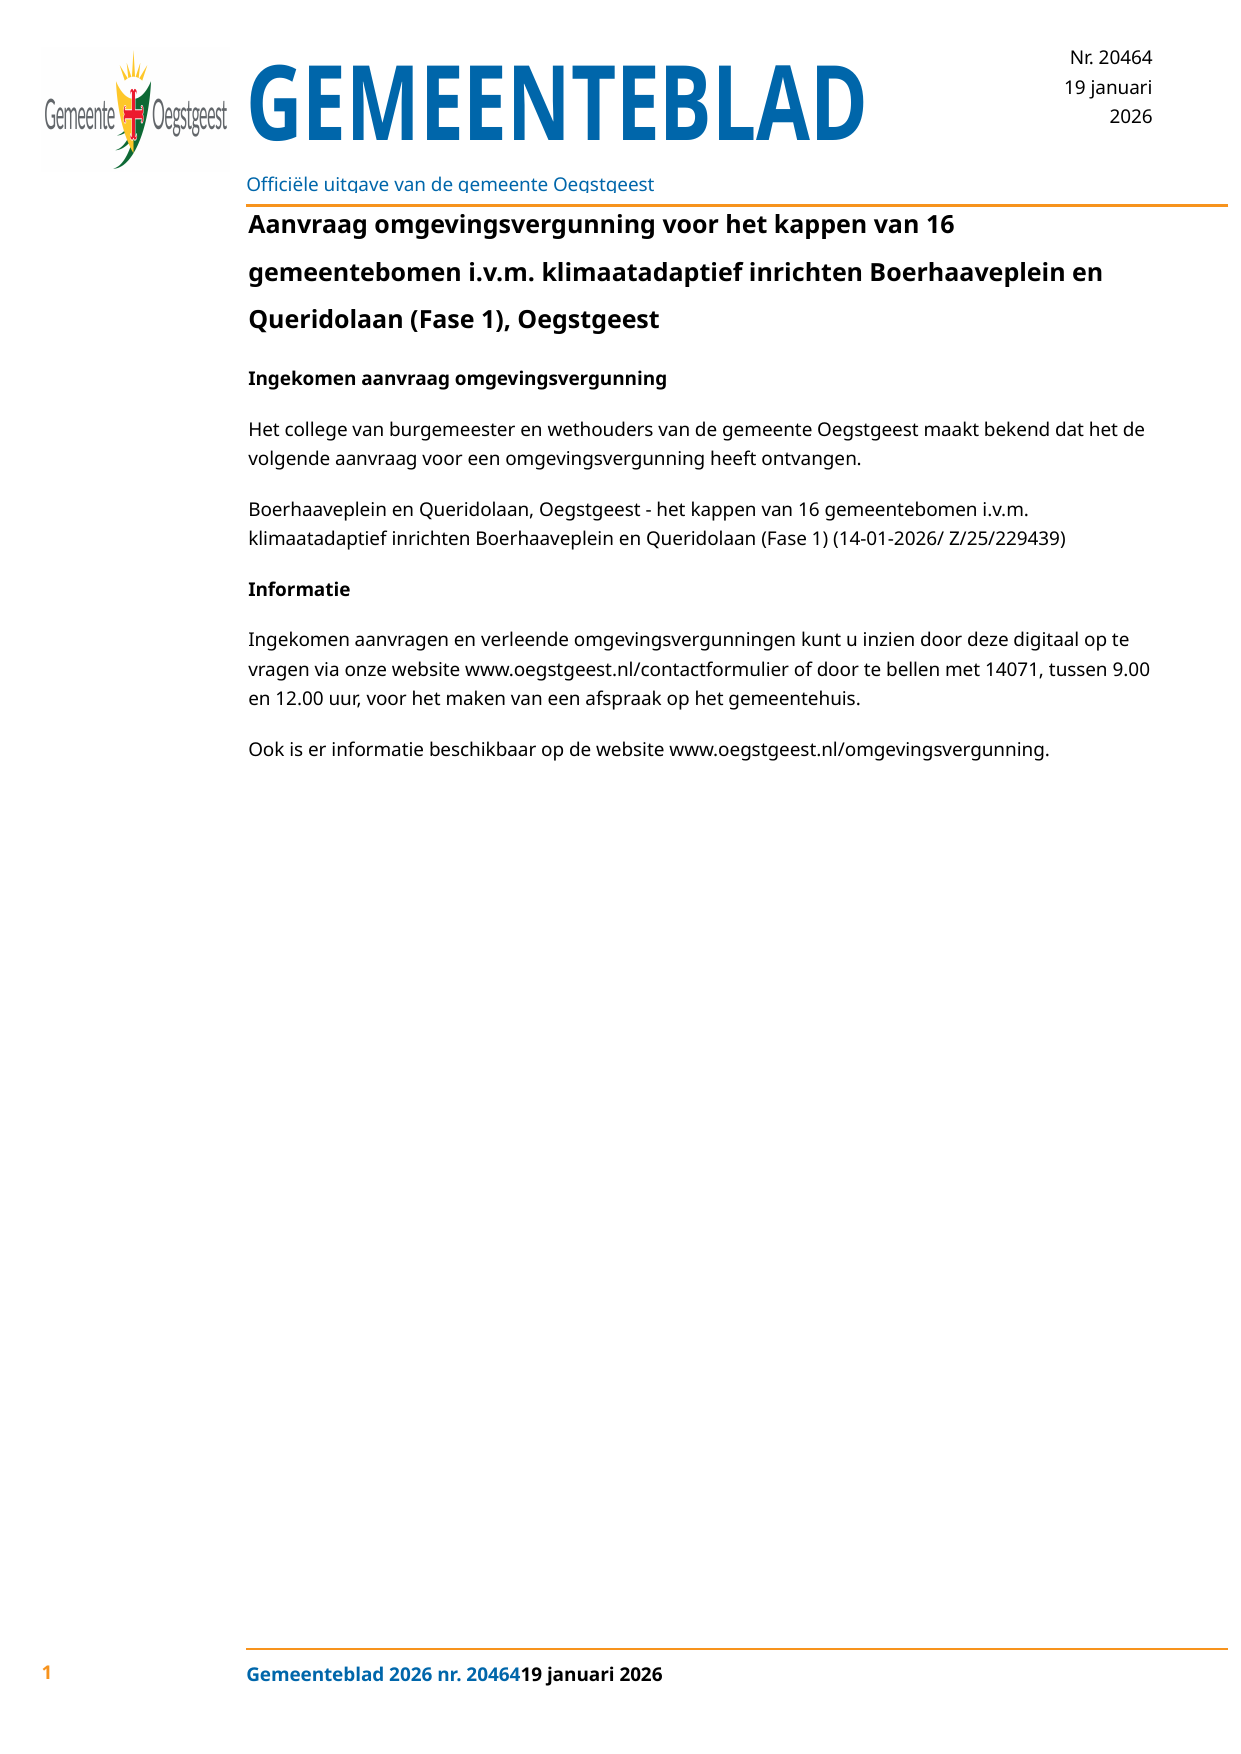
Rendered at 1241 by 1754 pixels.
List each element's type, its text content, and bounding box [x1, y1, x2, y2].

text Het college van burgemeester en wethouders van de gemeente Oegstgeest maakt bekend dat het de volgende aanvraag voor een omgevingsvergunning heeft ontvangen. [248, 416, 1152, 471]
text Ingekomen aanvragen en verleende omgevingsvergunningen kunt u inzien door deze digitaal op te vragen via onze website www.oegstgeest.nl/contactformulier of door te bellen met 14071, tussen 9.00 en 12.00 uur, voor het maken van een afspraak op het gemeentehuis. [248, 626, 1152, 711]
text Boerhaaveplein en Queridolaan, Oegstgeest - het kappen van 16 gemeentebomen i.v.m. klimaatadaptief inrichten Boerhaaveplein en Queridolaan (Fase 1) (14-01-2026/ Z/25/229439) [248, 496, 1152, 551]
text Ook is er informatie beschikbaar op de website www.oegstgeest.nl/omgevingsvergunning. [248, 736, 1152, 762]
picture [41, 47, 231, 172]
text Aanvraag omgevingsvergunning voor het kappen van 16 gemeentebomen i.v.m. klimaatadaptief inrichten Boerhaaveplein en Queridolaan (Fase 1), Oegstgeest [248, 207, 1152, 336]
text Ingekomen aanvraag omgevingsvergunning [248, 366, 1152, 391]
text Informatie [248, 576, 1152, 602]
